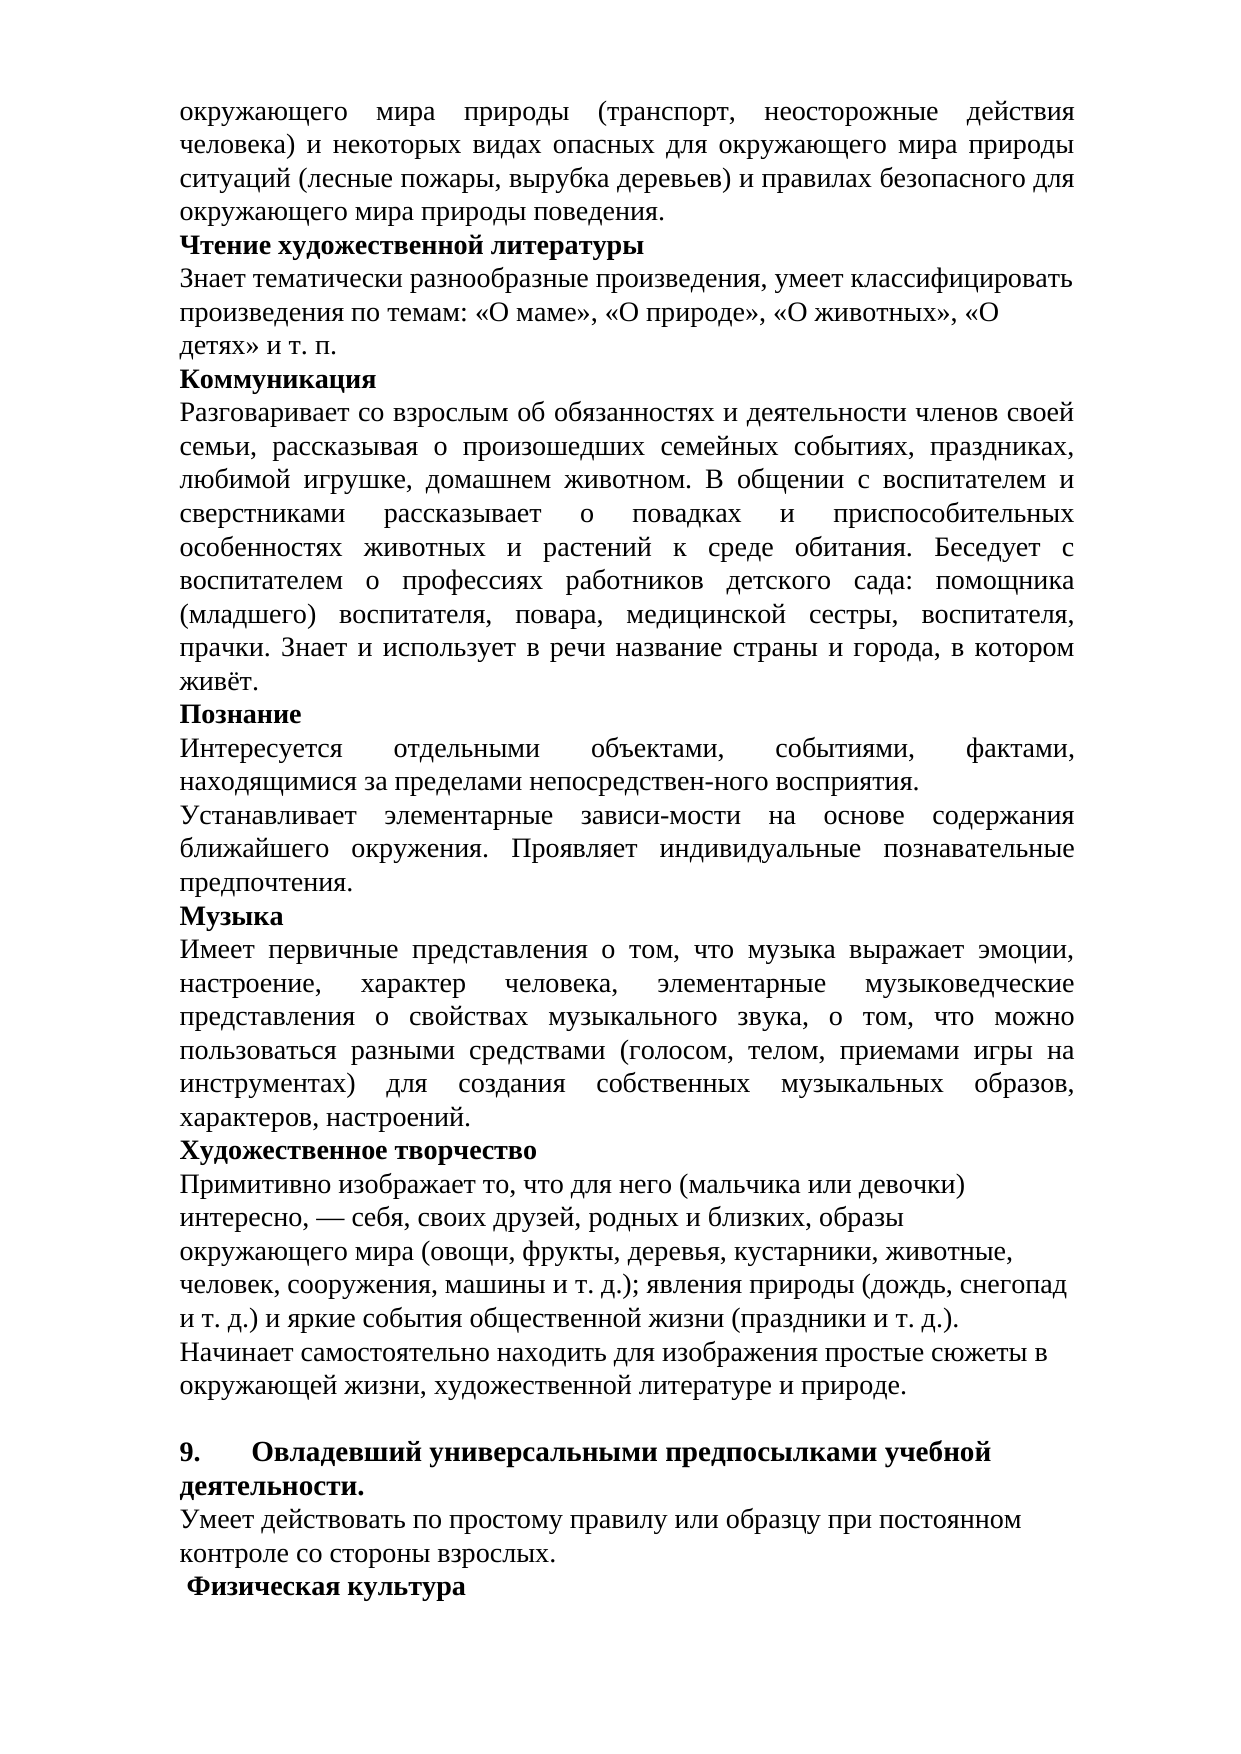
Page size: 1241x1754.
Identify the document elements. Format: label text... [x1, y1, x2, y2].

text Музыка [179, 898, 1078, 932]
text Познание [179, 697, 1076, 730]
text Устанавливает элементарные зависи-мости на основе содержания ближайшего окружения. Проявляет индивидуальные познавательные предпочтения. [179, 797, 1076, 898]
text Разговаривает со взрослым об обязанностях и деятельности членов своей семьи, рассказывая о произошедших семейных событиях, праздниках, любимой игрушке, домашнем животном. В общении с воспитателем и сверстниками рассказывает о повадках и приспособительных особенностях животных и растений к среде обитания. Беседует с воспитателем о профессиях работников детского сада: помощника (младшего) воспитателя, повара, медицинской сестры, воспитателя, прачки. Знает и использует в речи название страны и города, в котором живёт. [179, 395, 1076, 697]
text Примитивно изображает то, что для него (мальчика или девочки) интересно, — себя, своих друзей, родных и близких, образы окружающего мира (овощи, фрукты, деревья, кустарники, животные, человек, сооружения, машины и т. д.); явления природы (дождь, снегопад и т. д.) и яркие события общественной жизни (праздники и т. д.). Начинает самостоятельно находить для изображения простые сюжеты в окружающей жизни, художественной литературе и природе. [179, 1166, 1076, 1401]
list Овладевший универсальными предпосылками учебной деятельности. [179, 1435, 1076, 1502]
text Чтение художественной литературы [179, 227, 1076, 261]
text Художественное творчество [179, 1133, 1078, 1166]
text окружающего мира природы (транспорт, неосторожные действия человека) и некоторых видах опасных для окружающего мира природы ситуаций (лесные пожары, вырубка деревьев) и правилах безопасного для окружающего мира природы поведения. [179, 93, 1076, 227]
text Коммуникация [179, 361, 1076, 395]
text Знает тематически разнообразные произведения, умеет классифицировать произведения по темам: «О маме», «О природе», «О животных», «О детях» и т. п. [179, 261, 1076, 361]
text Физическая культура [179, 1569, 1076, 1602]
text Имеет первичные представления о том, что музыка выражает эмоции, настроение, характер человека, элементарные музыковедческие представления о свойствах музыкального звука, о том, что можно пользоваться разными средствами (голосом, телом, приемами игры на инструментах) для создания собственных музыкальных образов, характеров, настроений. [179, 932, 1076, 1133]
text Умеет действовать по простому правилу или образцу при постоянном контроле со стороны взрослых. [179, 1502, 1076, 1569]
text Интересуется отдельными объектами, событиями, фактами, находящимися за пределами непосредствен-ного восприятия. [179, 730, 1076, 797]
